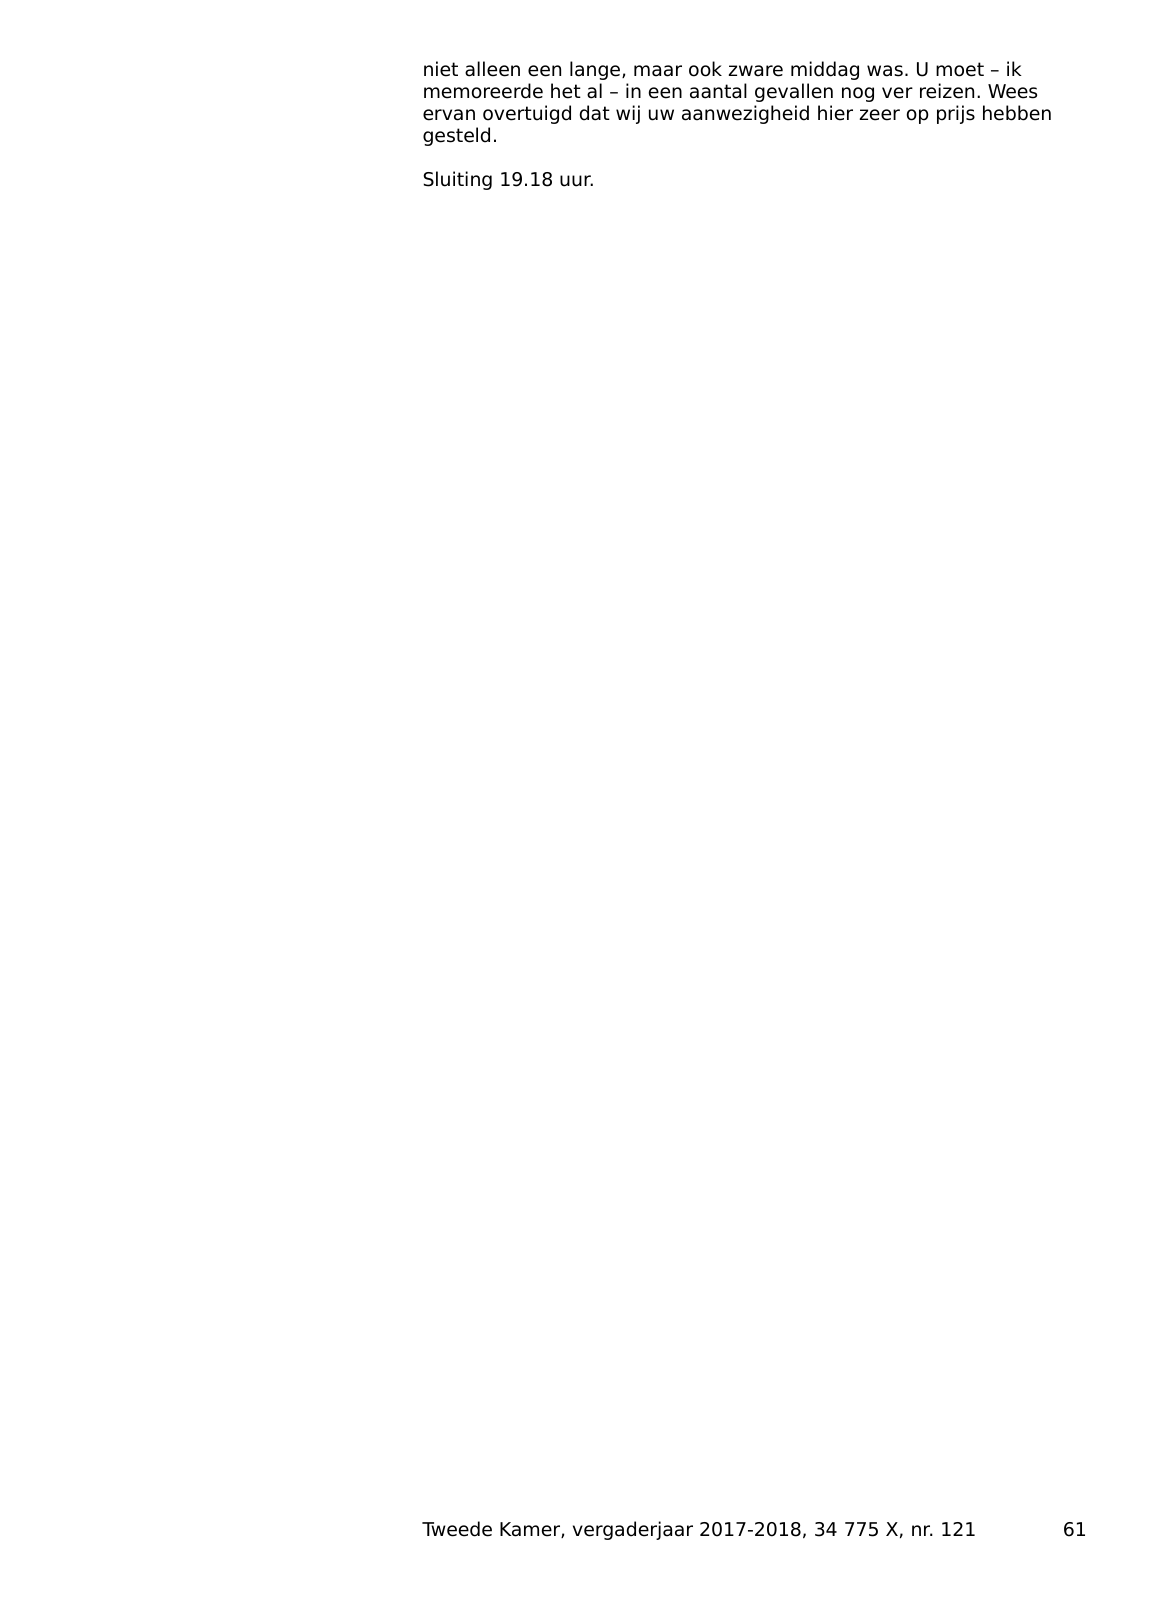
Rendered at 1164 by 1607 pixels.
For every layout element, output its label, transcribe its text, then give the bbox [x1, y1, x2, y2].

text Sluiting 19.18 uur. [422, 169, 1087, 191]
text niet alleen een lange, maar ook zware middag was. U moet – ik memoreerde het al – in een aantal gevallen nog ver reizen. Wees ervan overtuigd dat wij uw aanwezigheid hier zeer op prijs hebben gesteld. [422, 59, 1087, 147]
